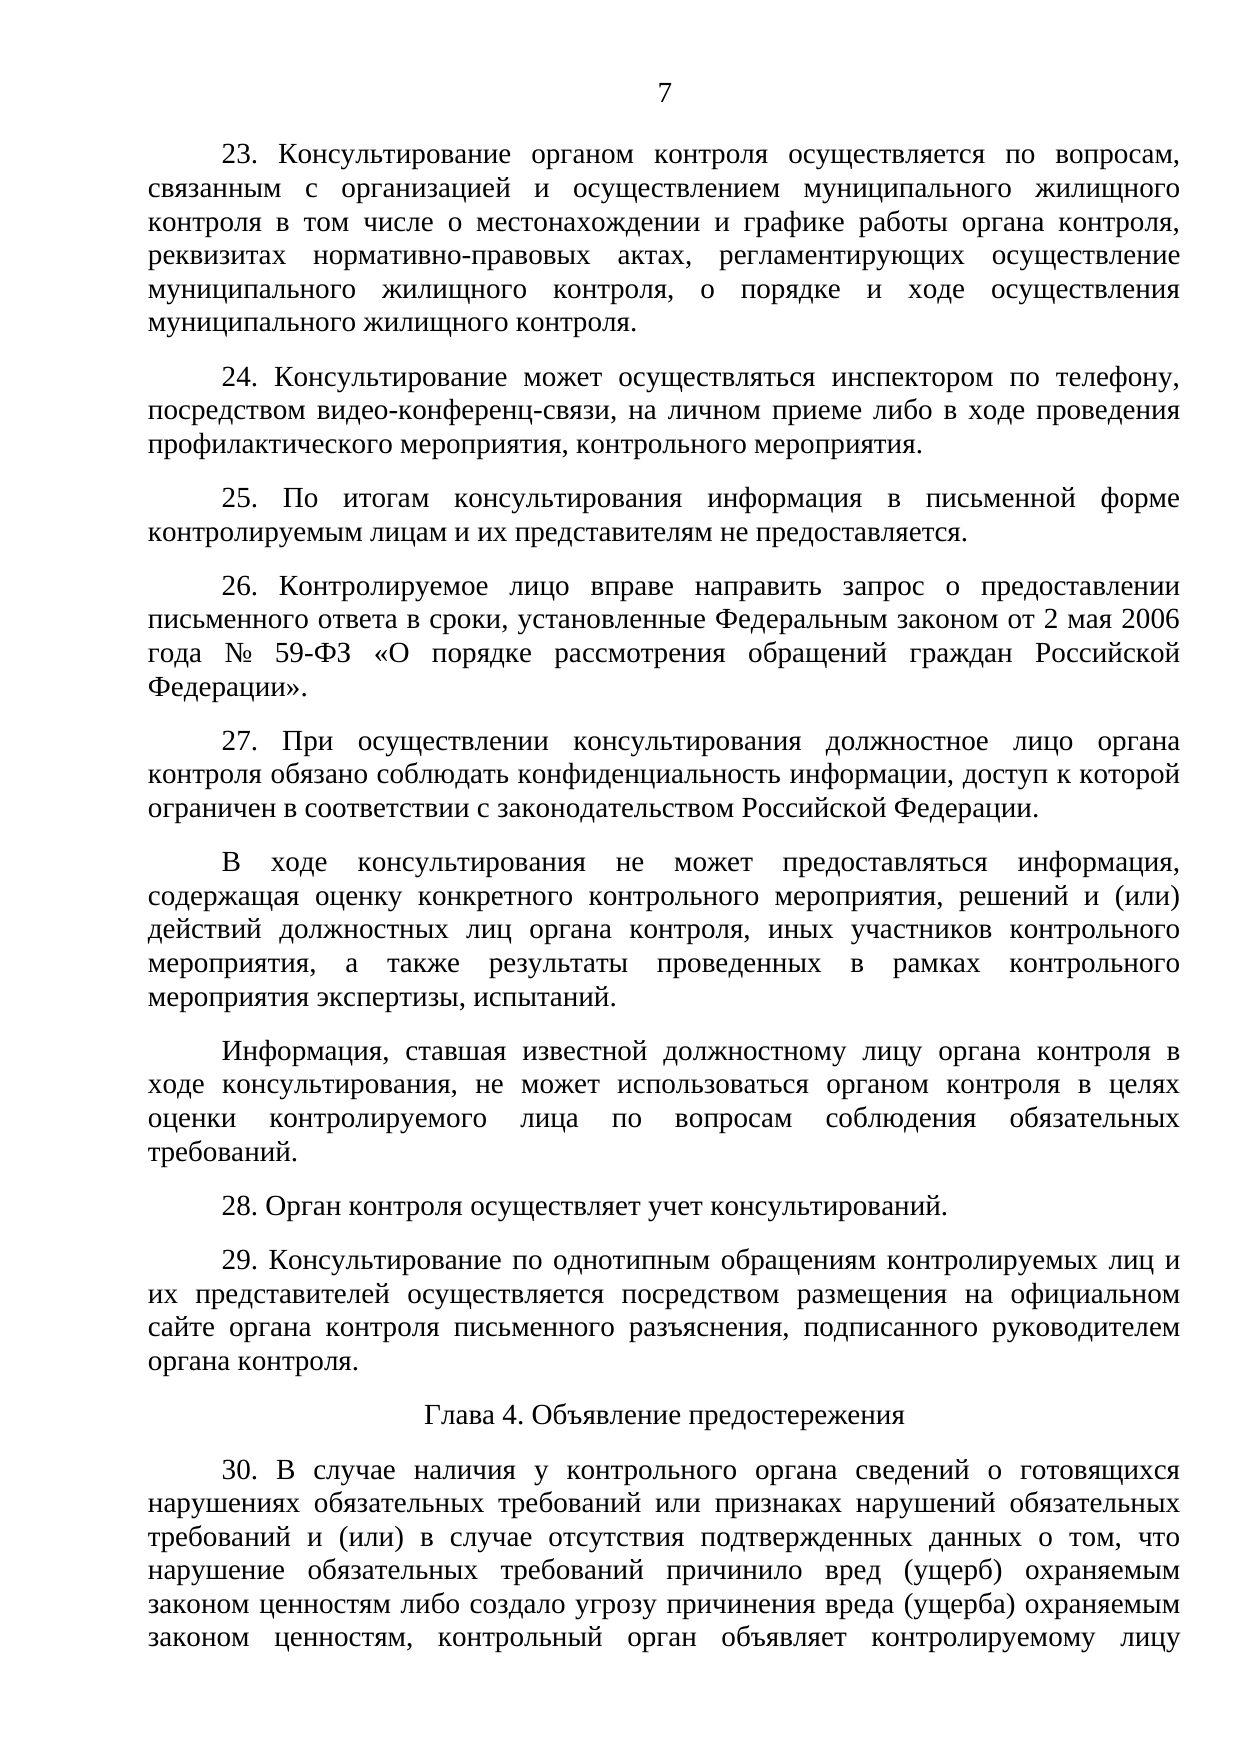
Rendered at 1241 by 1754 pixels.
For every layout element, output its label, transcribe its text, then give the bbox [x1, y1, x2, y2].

text 26. Контролируемое лицо вправе направить запрос о предоставлении письменного ответа в сроки, установленные Федеральным законом от 2 мая 2006 года № 59-ФЗ «О порядке рассмотрения обращений граждан Российской Федерации». [148, 568, 1181, 702]
text Информация, ставшая известной должностному лицу органа контроля в ходе консультирования, не может использоваться органом контроля в целях оценки контролируемого лица по вопросам соблюдения обязательных требований. [148, 1033, 1181, 1167]
text 30. В случае наличия у контрольного органа сведений о готовящихся нарушениях обязательных требований или признаках нарушений обязательных требований и (или) в случае отсутствия подтвержденных данных о том, что нарушение обязательных требований причинило вред (ущерб) охраняемым законом ценностям либо создало угрозу причинения вреда (ущерба) охраняемым законом ценностям, контрольный орган объявляет контролируемому лицу [148, 1452, 1181, 1653]
text Глава 4. Объявление предостережения [148, 1397, 1181, 1431]
text 24. Консультирование может осуществляться инспектором по телефону, посредством видео-конференц-связи, на личном приеме либо в ходе проведения профилактического мероприятия, контрольного мероприятия. [148, 359, 1181, 459]
text В ходе консультирования не может предоставляться информация, содержащая оценку конкретного контрольного мероприятия, решений и (или) действий должностных лиц органа контроля, иных участников контрольного мероприятия, а также результаты проведенных в рамках контрольного мероприятия экспертизы, испытаний. [148, 844, 1181, 1012]
text 28. Орган контроля осуществляет учет консультирований. [148, 1188, 1181, 1222]
text 29. Консультирование по однотипным обращениям контролируемых лиц и их представителей осуществляется посредством размещения на официальном сайте органа контроля письменного разъяснения, подписанного руководителем органа контроля. [148, 1242, 1181, 1377]
text 23. Консультирование органом контроля осуществляется по вопросам, связанным с организацией и осуществлением муниципального жилищного контроля в том числе о местонахождении и графике работы органа контроля, реквизитах нормативно-правовых актах, регламентирующих осуществление муниципального жилищного контроля, о порядке и ходе осуществления муниципального жилищного контроля. [148, 137, 1181, 338]
text 25. По итогам консультирования информация в письменной форме контролируемым лицам и их представителям не предоставляется. [148, 480, 1181, 547]
text 27. При осуществлении консультирования должностное лицо органа контроля обязано соблюдать конфиденциальность информации, доступ к которой ограничен в соответствии с законодательством Российской Федерации. [148, 723, 1181, 824]
